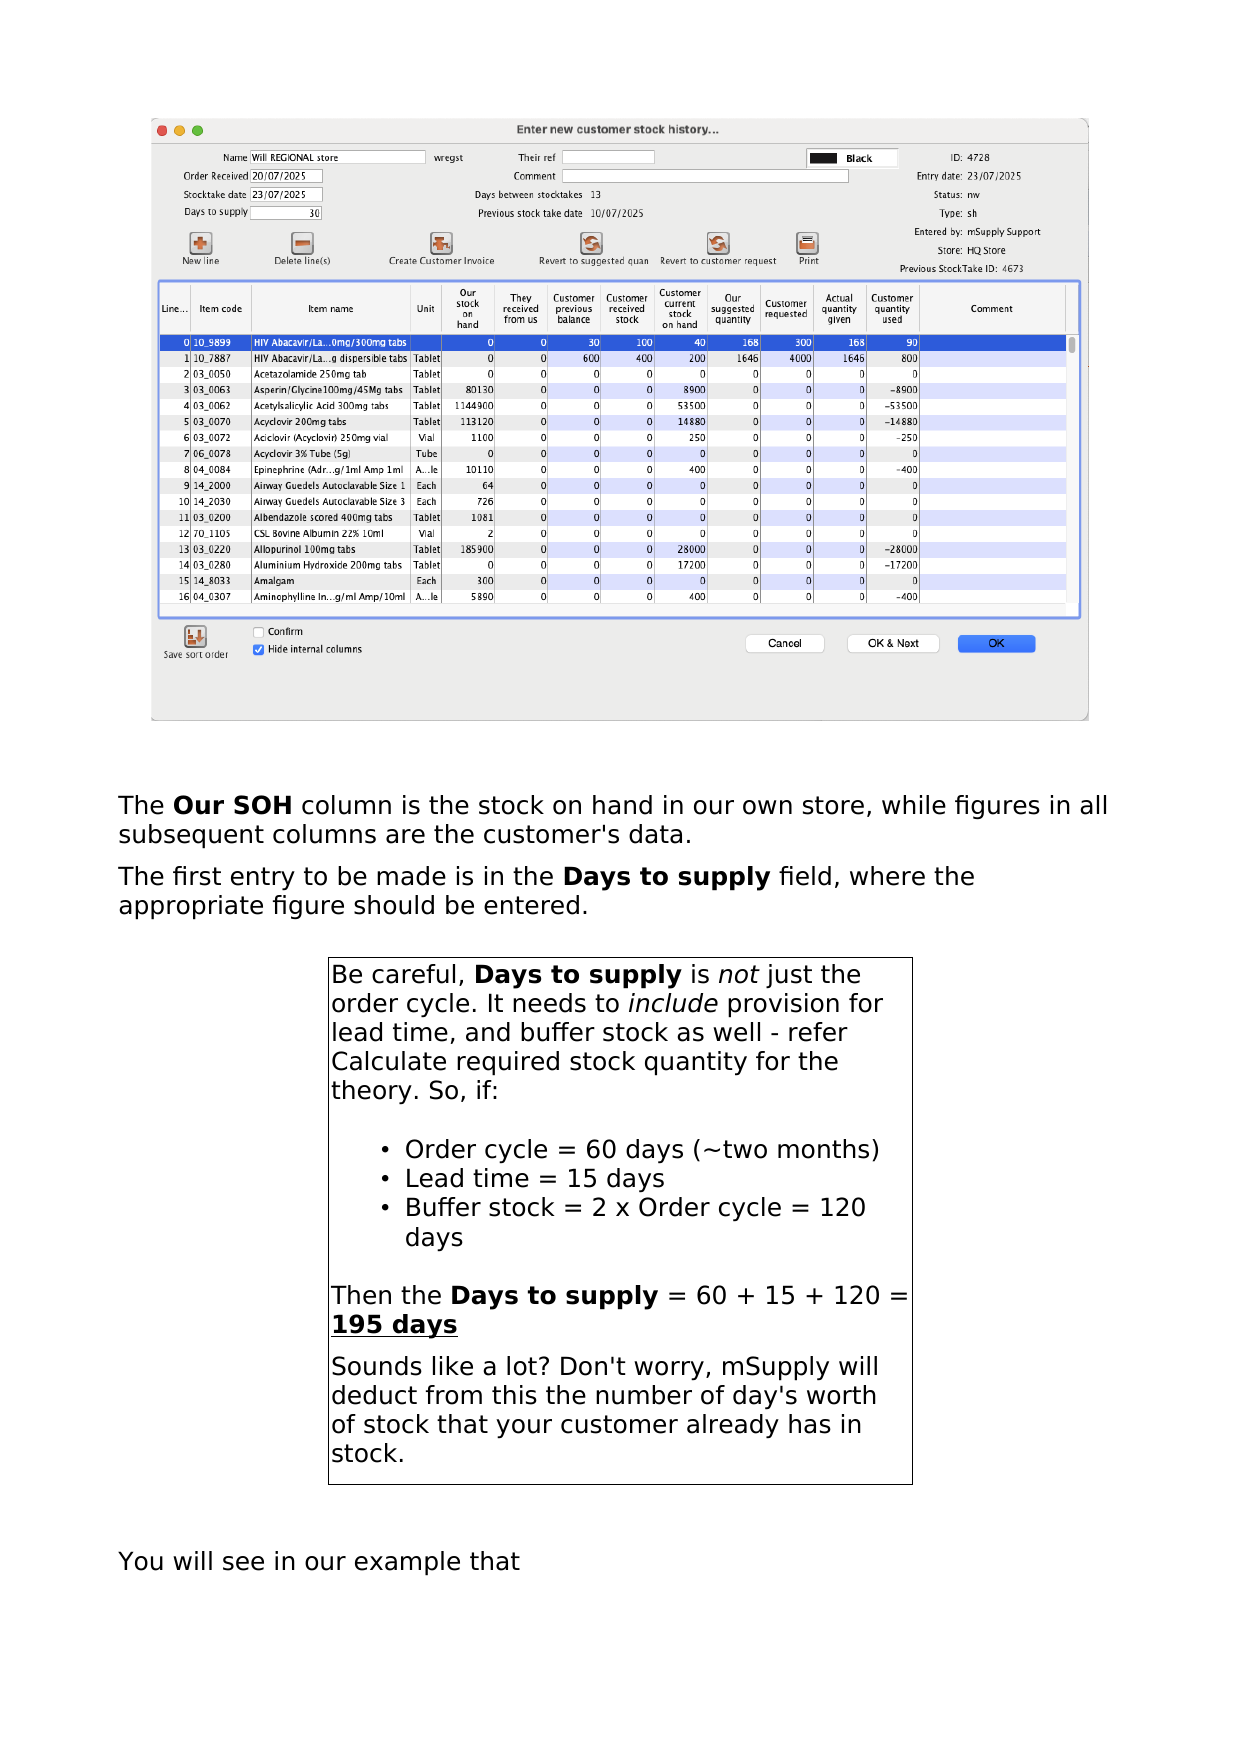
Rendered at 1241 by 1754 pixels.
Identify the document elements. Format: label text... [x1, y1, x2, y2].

text The Our SOH column is the stock on hand in our own store, while figures in all subsequent columns are the customer's data. [118, 792, 1122, 850]
table_header Be careful, Days to supply is not just the order cycle. It needs to include provision for lead time, and buffer stock as well - refer Calculate required stock quantity for the theory. So, if: Order cycle = 60 days (~two months) Lead time = 15 days Buffer stock = 2 x Order cycle = 120 days Then the Days to supply = 60 + 15 + 120 = 195 days Sounds like a lot? Don't worry, mSupply will deduct from this the number of day's worth of stock that your customer already has in stock. [329, 958, 912, 1484]
text The first entry to be made is in the Days to supply field, where the appropriate figure should be entered. [118, 862, 1122, 921]
text You will see in our example that [118, 1547, 1122, 1576]
picture [151, 118, 1089, 721]
